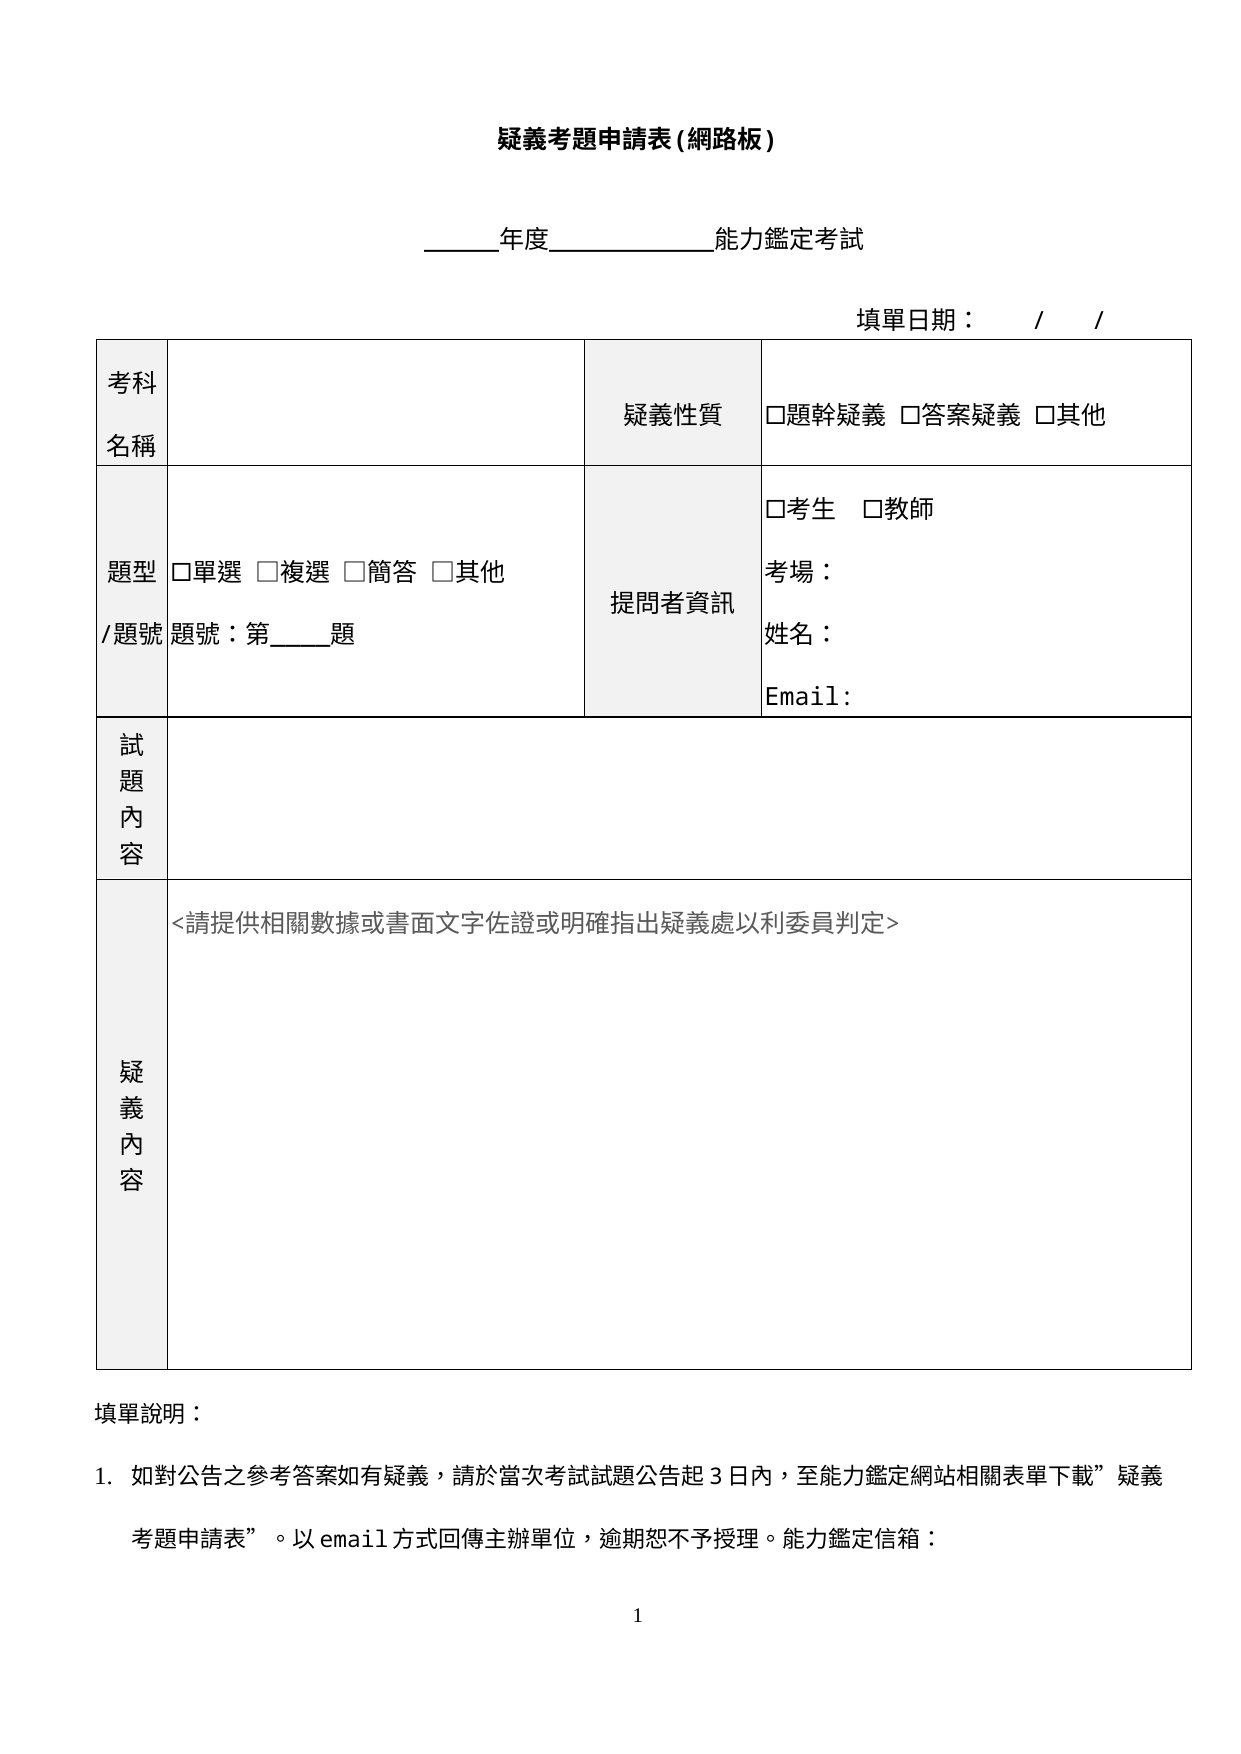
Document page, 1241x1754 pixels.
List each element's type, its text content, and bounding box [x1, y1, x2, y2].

table_header 題幹疑義 答案疑義 其他 [762, 340, 1191, 465]
list 如對公告之參考答案如有疑義，請於當次考試試題公告起3日內，至能力鑑定網站相關表單下載”疑義考題申請表”。以email方式回傳主辦單位，逾期恕不予授理。能力鑑定信箱： [94, 1433, 1181, 1558]
table_cell 提問者資訊 [585, 466, 761, 716]
text 填單日期： / / [94, 277, 1181, 339]
text 疑義考題申請表(網路板) [94, 96, 1181, 158]
table_cell 疑義內容 [97, 880, 167, 1369]
table_cell 單選 □複選 □簡答 □其他 題號：第____題 [168, 466, 584, 716]
table_cell 考生 教師 考場： 姓名： Email: [762, 466, 1191, 716]
table_cell [168, 718, 1191, 878]
table_header 疑義性質 [585, 340, 761, 465]
table_cell 試題內容 [97, 718, 167, 878]
text _____年度___________能力鑑定考試 [106, 196, 1181, 258]
table_cell <請提供相關數據或書面文字佐證或明確指出疑義處以利委員判定> [168, 880, 1191, 1369]
table_header [168, 340, 584, 465]
table_cell 題型/題號 [97, 466, 167, 716]
text 填單說明： [94, 1370, 1181, 1433]
table_header 考科名稱 [97, 340, 167, 465]
